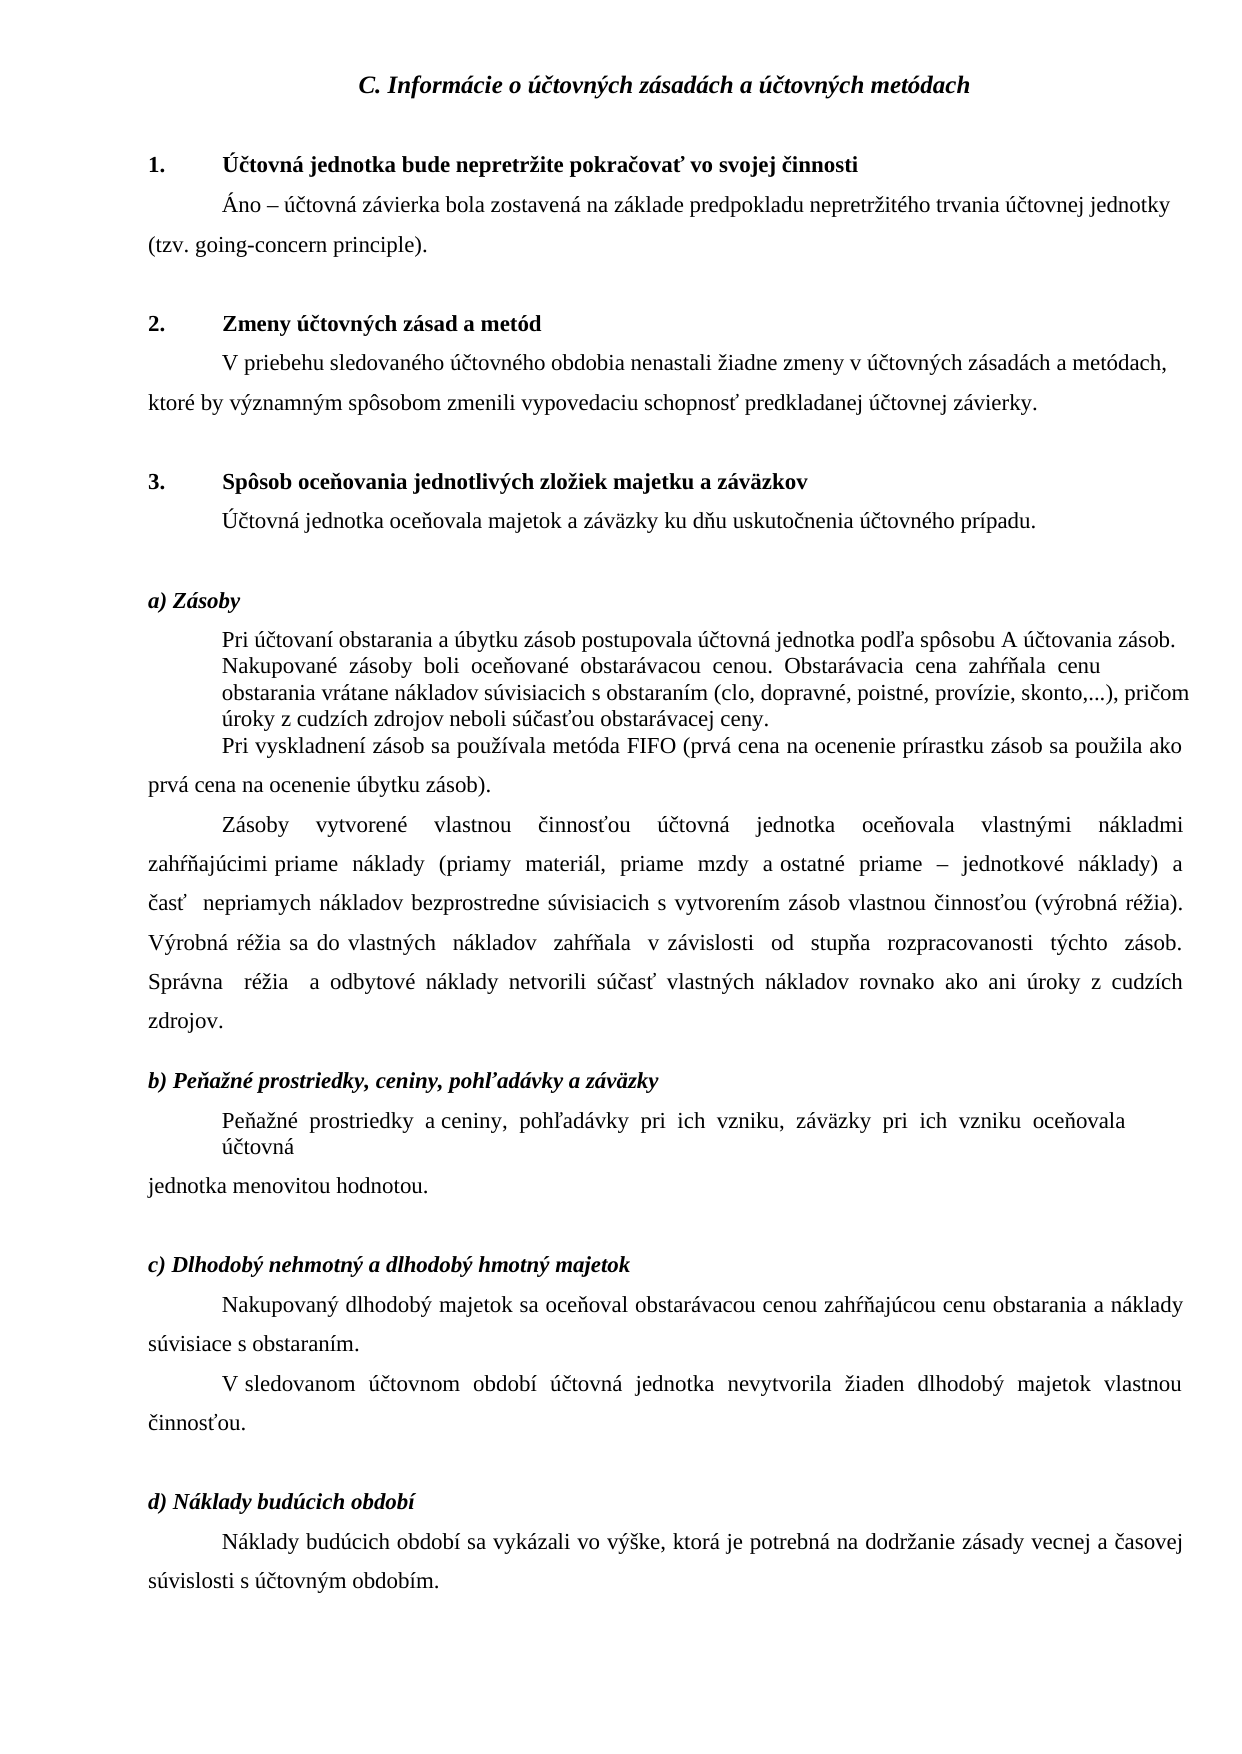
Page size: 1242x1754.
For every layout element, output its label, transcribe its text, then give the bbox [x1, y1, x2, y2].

text c) Dlhodobý nehmotný a dlhodobý hmotný majetok [148, 1252, 1194, 1278]
text a) Zásoby [148, 587, 1194, 613]
text Nakupovaný dlhodobý majetok sa oceňoval obstarávacou cenou zahŕňajúcou cenu obstarania a náklady súvisiace s obstaraním. [148, 1291, 1185, 1357]
text jednotka menovitou hodnotou. [148, 1173, 1194, 1199]
text C. Informácie o účtovných zásadách a účtovných metódach [358, 70, 1194, 98]
text Zásoby vytvorené vlastnou činnosťou účtovná jednotka oceňovala vlastnými nákladmi zahŕňajúcimi priame náklady (priamy materiál, priame mzdy a ostatné priame – jednotkové náklady) a časť nepriamych nákladov bezprostredne súvisiacich s vytvorením zásob vlastnou činnosťou (výrobná réžia). Výrobná réžia sa do vlastných nákladov zahŕňala v závislosti od stupňa rozpracovanosti týchto zásob. Správna réžia a odbytové náklady netvorili súčasť vlastných nákladov rovnako ako ani úroky z cudzích zdrojov. [148, 811, 1185, 1033]
text V priebehu sledovaného účtovného obdobia nenastali žiadne zmeny v účtovných zásadách a metódach, ktoré by významným spôsobom zmenili vypovedaciu schopnosť predkladanej účtovnej závierky. [148, 349, 1187, 415]
text Pri účtovaní obstarania a úbytku zásob postupovala účtovná jednotka podľa spôsobu A účtovania zásob. [222, 626, 1194, 652]
text Áno – účtovná závierka bola zostavená na základe predpokladu nepretržitého trvania účtovnej jednotky [222, 191, 1194, 217]
text b) Peňažné prostriedky, ceniny, pohľadávky a záväzky [148, 1067, 1194, 1093]
text V sledovanom účtovnom období účtovná jednotka nevytvorila žiaden dlhodobý majetok vlastnou činnosťou. [148, 1370, 1184, 1435]
text (tzv. going-concern principle). [148, 231, 1194, 257]
text Pri vyskladnení zásob sa používala metóda FIFO (prvá cena na ocenenie prírastku zásob sa použila ako prvá cena na ocenenie úbytku zásob). [148, 732, 1184, 798]
text Náklady budúcich období sa vykázali vo výške, ktorá je potrebná na dodržanie zásady vecnej a časovej súvislosti s účtovným obdobím. [148, 1528, 1185, 1593]
text 3. Spôsob oceňovania jednotlivých zložiek majetku a záväzkov [148, 468, 1194, 494]
text 1. Účtovná jednotka bude nepretržite pokračovať vo svojej činnosti [148, 151, 1194, 178]
text 2. Zmeny účtovných zásad a metód [148, 309, 1194, 336]
text Nakupované zásoby boli oceňované obstarávacou cenou. Obstarávacia cena zahŕňala cenu obstarania vrátane nákladov súvisiacich s obstaraním (clo, dopravné, poistné, provízie, skonto,...), pričom úroky z cudzích zdrojov neboli súčasťou obstarávacej ceny. [222, 652, 1194, 732]
text d) Náklady budúcich období [148, 1488, 1194, 1515]
text Účtovná jednotka oceňovala majetok a záväzky ku dňu uskutočnenia účtovného prípadu. [222, 507, 1194, 534]
text Peňažné prostriedky a ceniny, pohľadávky pri ich vzniku, záväzky pri ich vzniku oceňovala účtovná [222, 1107, 1194, 1159]
